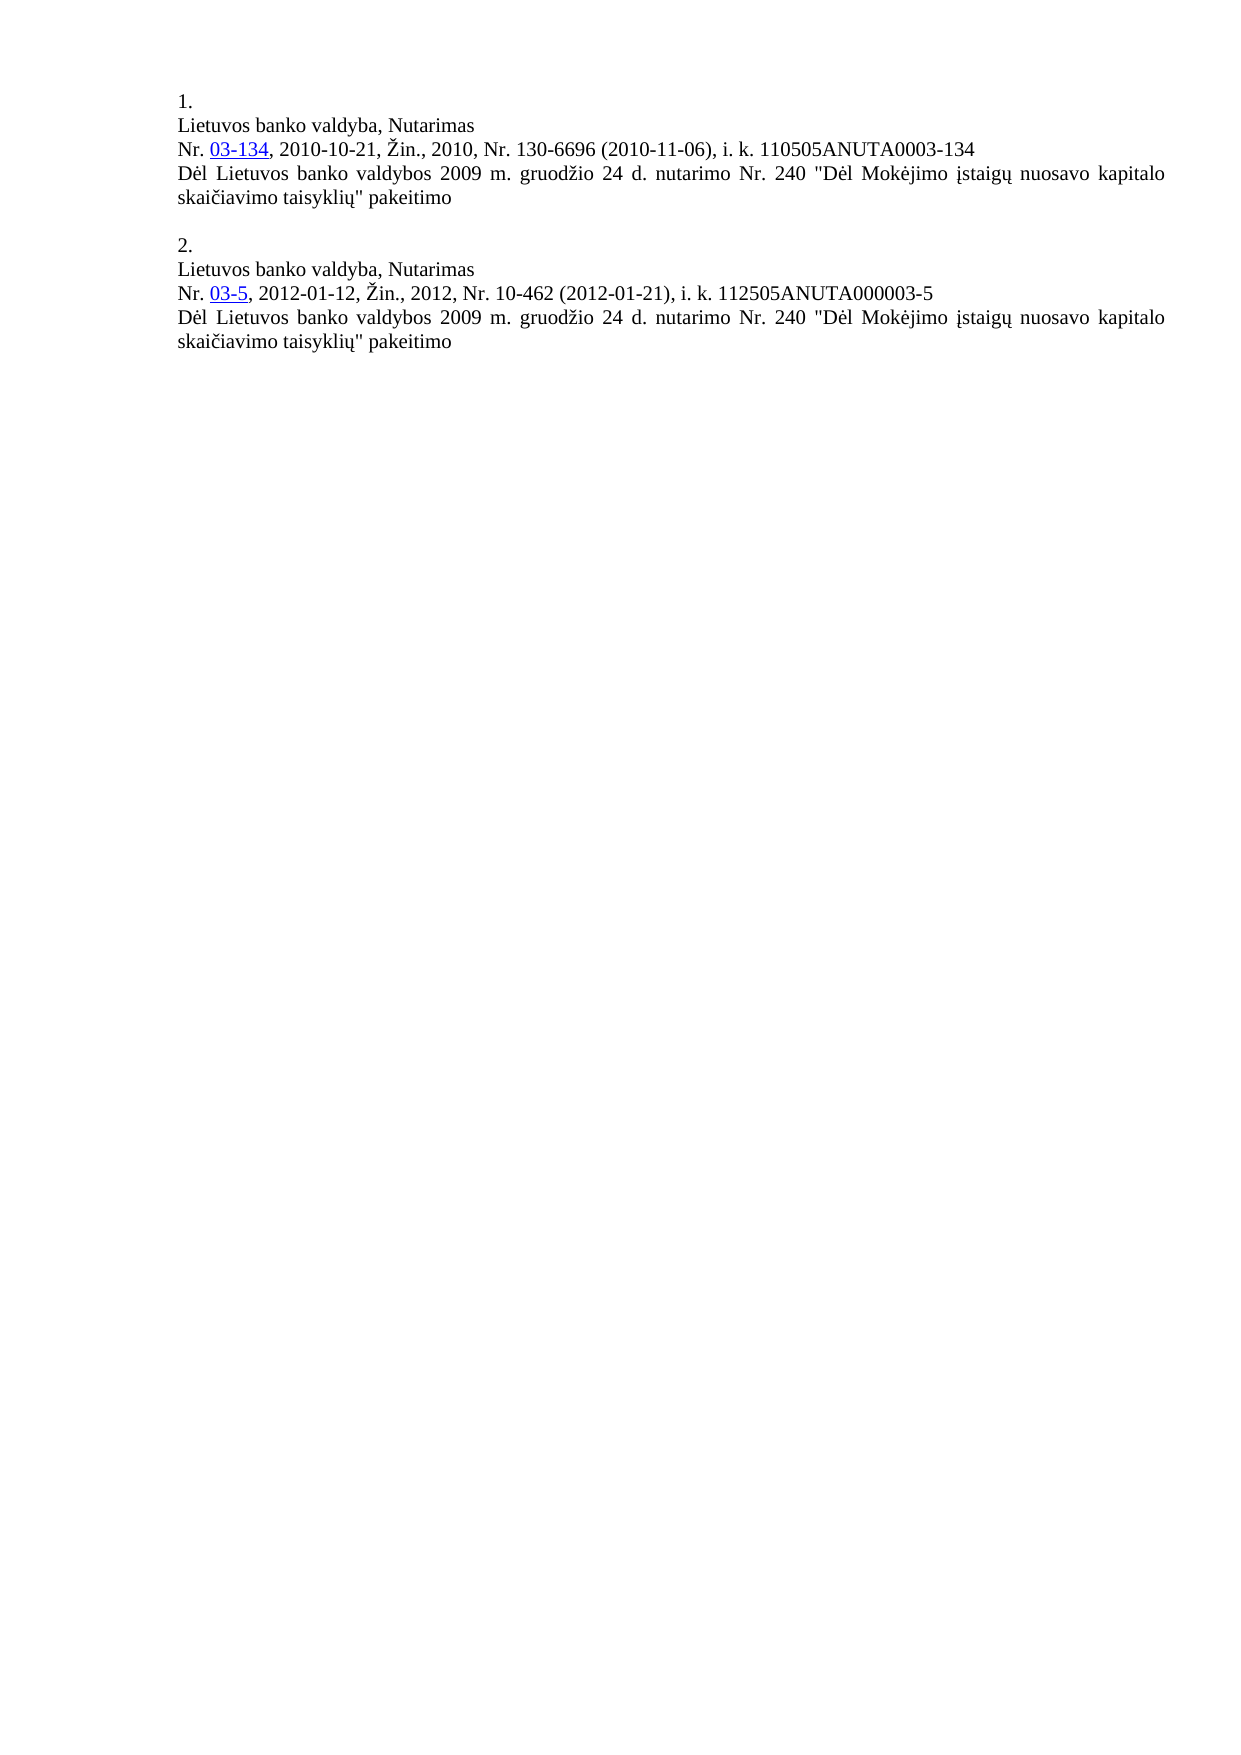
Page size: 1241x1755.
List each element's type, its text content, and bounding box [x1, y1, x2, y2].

text Nr. 03-5, 2012-01-12, Žin., 2012, Nr. 10-462 (2012-01-21), i. k. 112505ANUTA000003-5 [177, 281, 1166, 305]
text Lietuvos banko valdyba, Nutarimas [177, 113, 1166, 137]
text 1. [177, 89, 1166, 113]
text Dėl Lietuvos banko valdybos 2009 m. gruodžio 24 d. nutarimo Nr. 240 "Dėl Mokėjimo įstaigų nuosavo kapitalo skaičiavimo taisyklių" pakeitimo [177, 161, 1166, 209]
text Dėl Lietuvos banko valdybos 2009 m. gruodžio 24 d. nutarimo Nr. 240 "Dėl Mokėjimo įstaigų nuosavo kapitalo skaičiavimo taisyklių" pakeitimo [177, 305, 1166, 353]
text Lietuvos banko valdyba, Nutarimas [177, 257, 1166, 281]
text Nr. 03-134, 2010-10-21, Žin., 2010, Nr. 130-6696 (2010-11-06), i. k. 110505ANUTA0003-134 [177, 137, 1166, 161]
text 2. [177, 233, 1166, 257]
